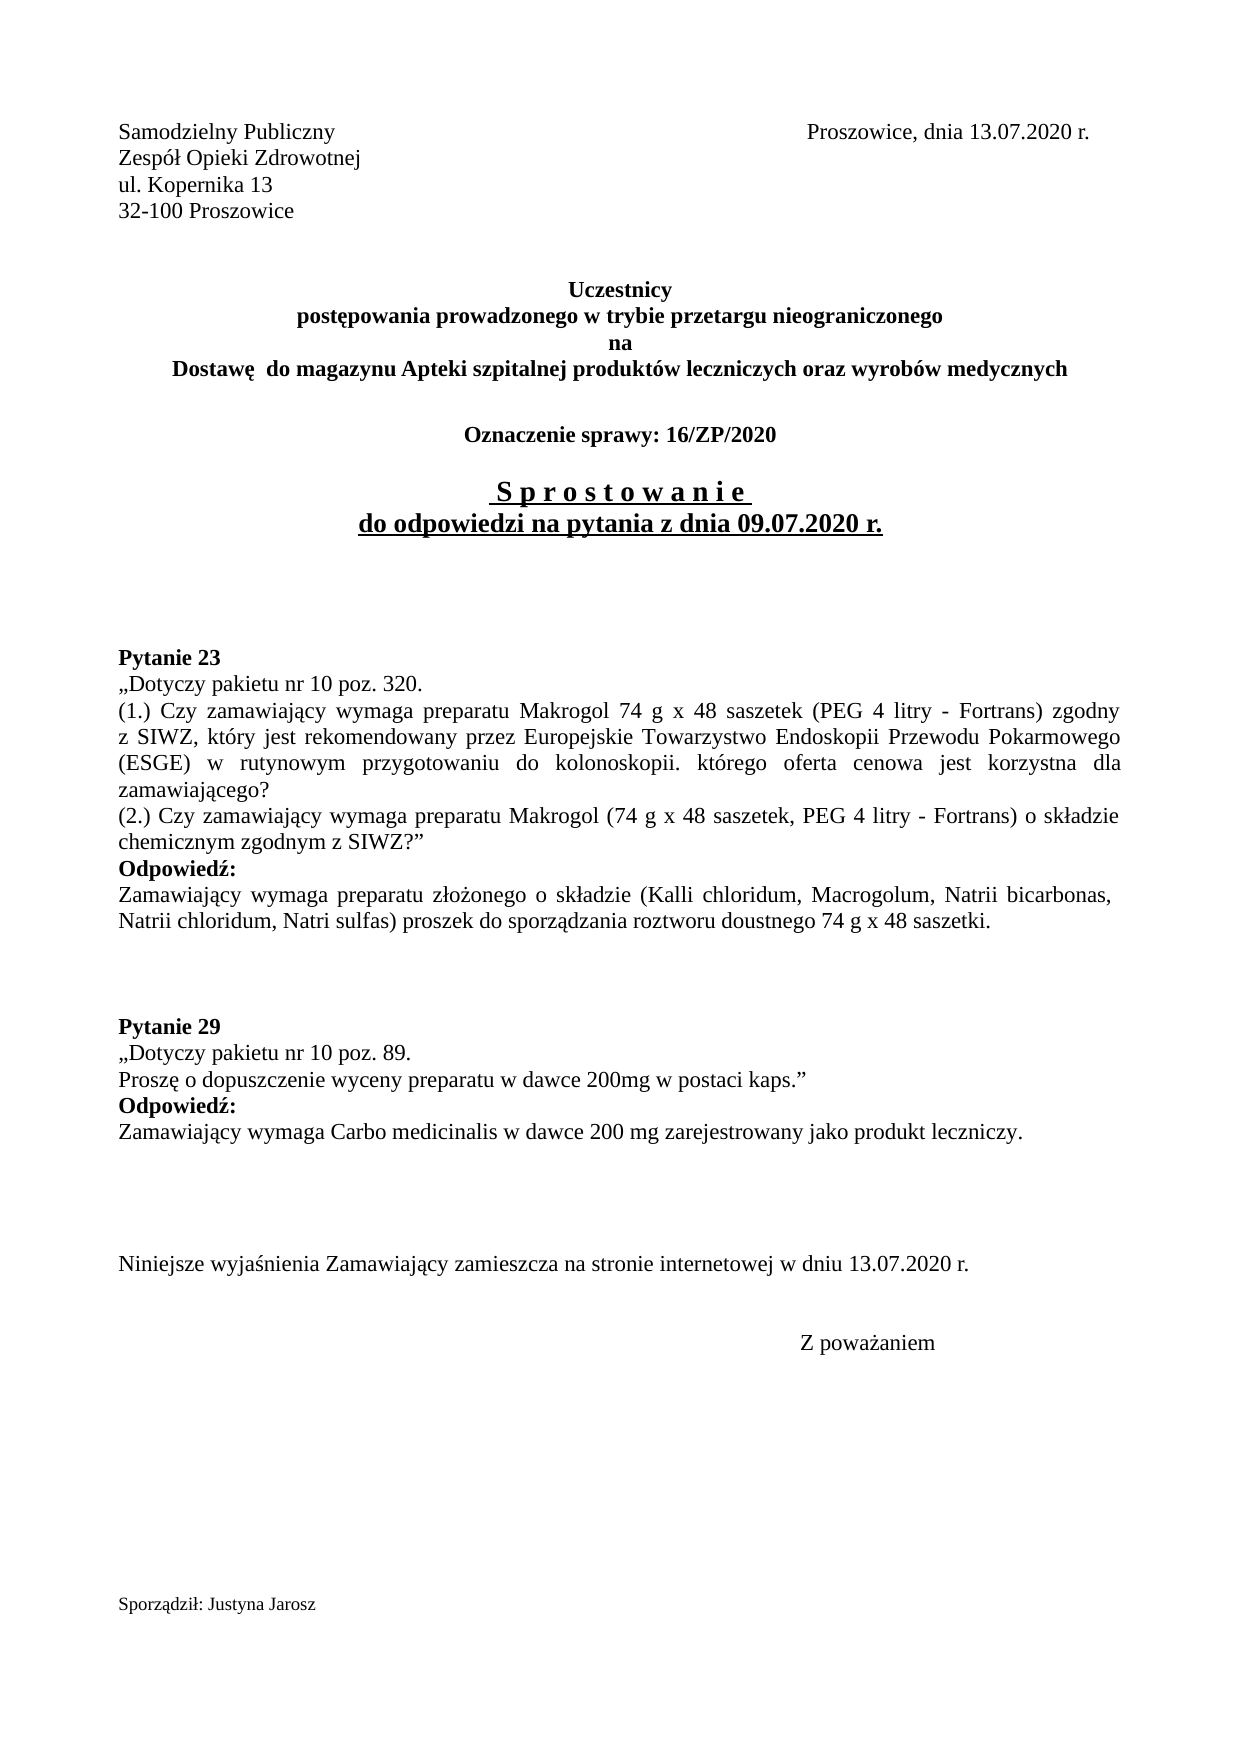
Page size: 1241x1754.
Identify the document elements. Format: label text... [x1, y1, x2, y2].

text „Dotyczy pakietu nr 10 poz. 89. [118, 1039, 1122, 1066]
text Sporządził: Justyna Jarosz [118, 1593, 1122, 1614]
text Pytanie 29 [118, 1013, 1122, 1039]
text Odpowiedź: [118, 1092, 1122, 1118]
text Dostawę do magazynu Apteki szpitalnej produktów leczniczych oraz wyrobów medycznych [118, 355, 1122, 382]
text S p r o s t o w a n i e [118, 474, 1122, 507]
text do odpowiedzi na pytania z dnia 09.07.2020 r. [118, 507, 1122, 538]
text „Dotyczy pakietu nr 10 poz. 320. [118, 670, 1122, 697]
text Pytanie 23 [118, 644, 1122, 670]
text Zamawiający wymaga preparatu złożonego o składzie (Kalli chloridum, Macrogolum, Natrii bicarbonas, Natrii chloridum, Natri sulfas) proszek do sporządzania roztworu doustnego 74 g x 48 saszetki. [118, 881, 1122, 934]
text Oznaczenie sprawy: 16/ZP/2020 [118, 421, 1122, 447]
text Uczestnicy [118, 276, 1122, 303]
text Zamawiający wymaga Carbo medicinalis w dawce 200 mg zarejestrowany jako produkt leczniczy. [118, 1118, 1122, 1145]
text 32-100 Proszowice [118, 197, 1122, 223]
text (2.) Czy zamawiający wymaga preparatu Makrogol (74 g x 48 saszetek, PEG 4 litry - Fortrans) o składzie chemicznym zgodnym z SIWZ?” [118, 802, 1122, 855]
text Samodzielny Publiczny Proszowice, dnia 13.07.2020 r. [118, 118, 1122, 144]
text postępowania prowadzonego w trybie przetargu nieograniczonego [118, 303, 1122, 329]
text ul. Kopernika 13 [118, 171, 1122, 197]
text Proszę o dopuszczenie wyceny preparatu w dawce 200mg w postaci kaps.” [118, 1066, 1122, 1092]
text Odpowiedź: [118, 855, 1122, 881]
text (1.) Czy zamawiający wymaga preparatu Makrogol 74 g x 48 saszetek (PEG 4 litry - Fortrans) zgodny z SIWZ, który jest rekomendowany przez Europejskie Towarzystwo Endoskopii Przewodu Pokarmowego (ESGE) w rutynowym przygotowaniu do kolonoskopii. którego oferta cenowa jest korzystna dla zamawiającego? [118, 697, 1122, 802]
text Z poważaniem [118, 1329, 1122, 1356]
text na [118, 329, 1122, 355]
list Niniejsze wyjaśnienia Zamawiający zamieszcza na stronie internetowej w dniu 13.07.2020 r. [118, 1224, 1122, 1276]
text Zespół Opieki Zdrowotnej [118, 144, 1122, 171]
